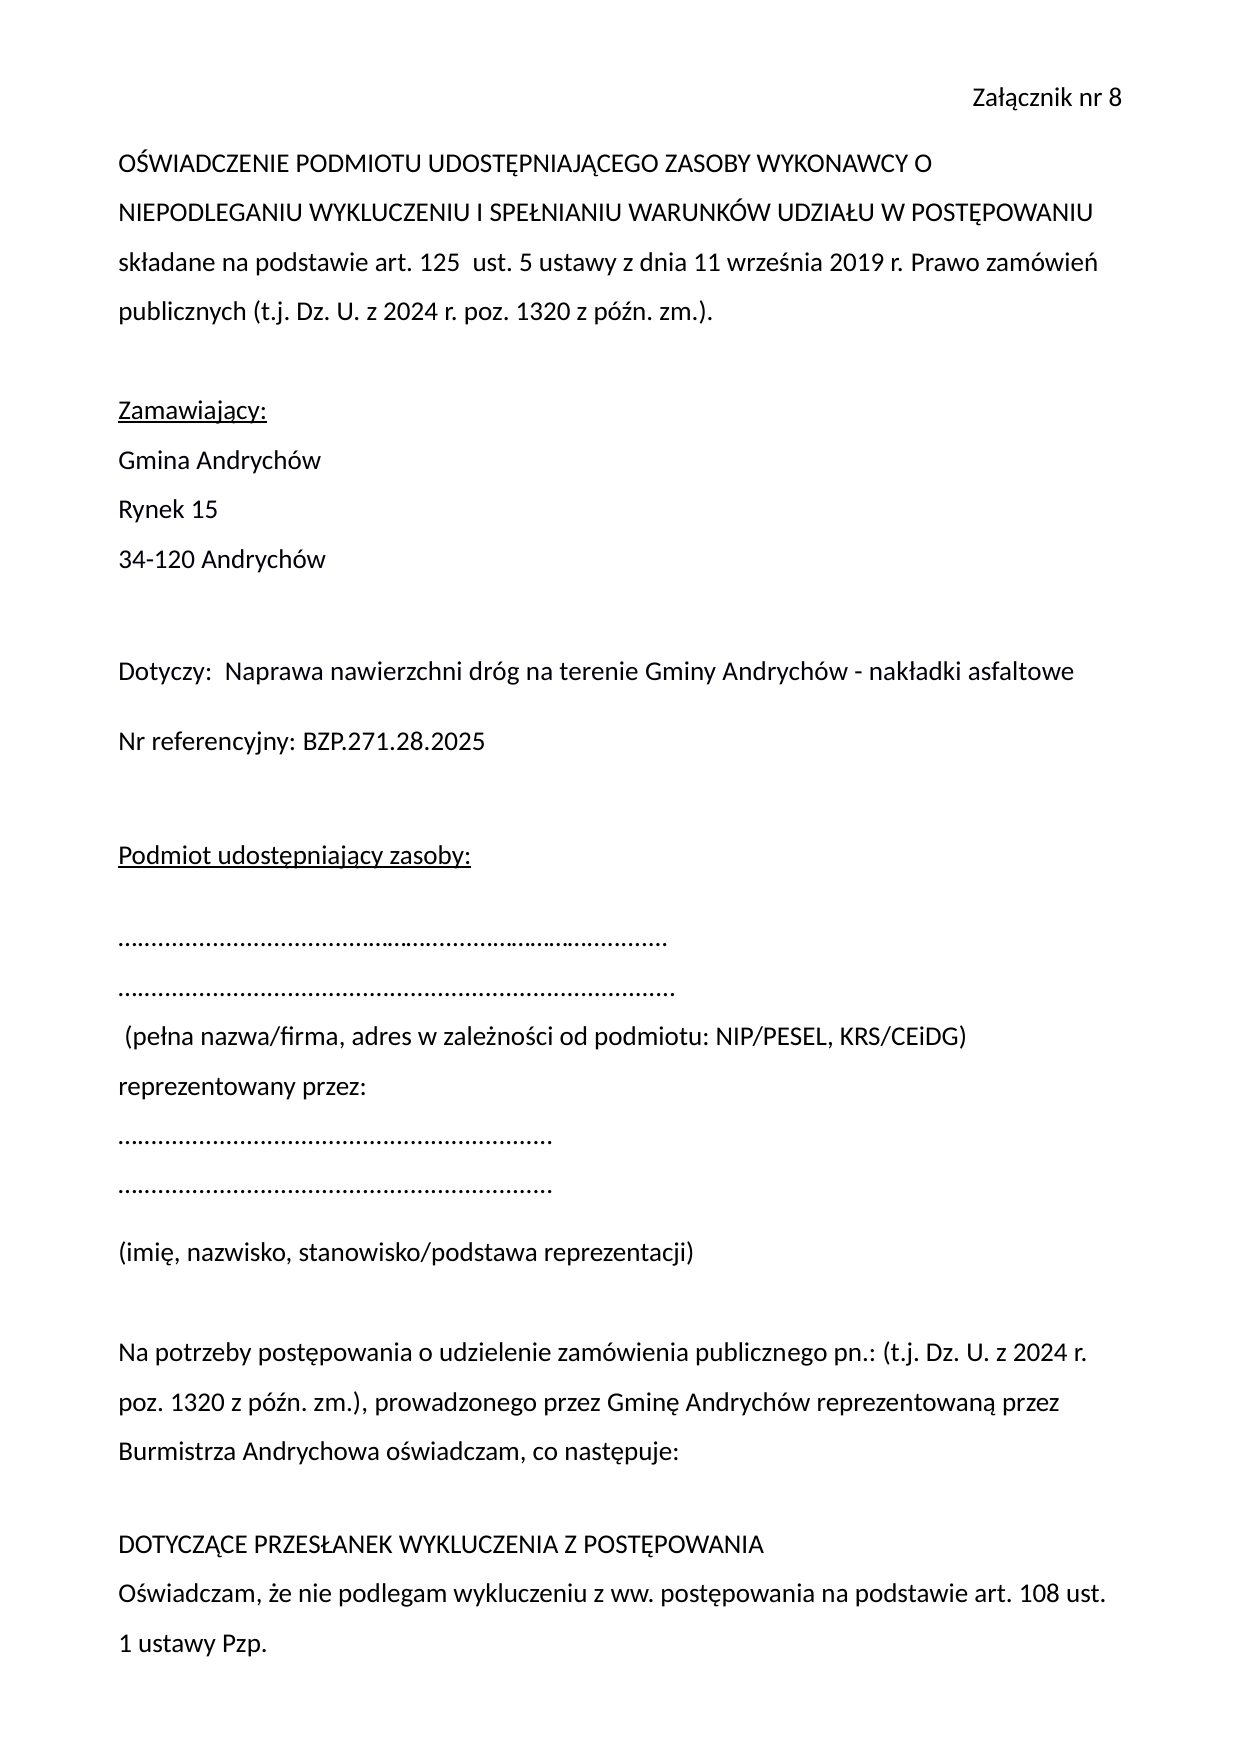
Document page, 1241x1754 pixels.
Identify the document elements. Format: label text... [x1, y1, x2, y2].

text Gmina Andrychów [118, 443, 1122, 476]
list Dotyczy: Naprawa nawierzchni dróg na terenie Gminy Andrychów - nakładki asfaltowe [83, 654, 1122, 687]
text …............................................................................... [118, 970, 1122, 1003]
text Na potrzeby postępowania o udzielenie zamówienia publicznego pn.: (t.j. Dz. U. z 2024 r. poz. 1320 z późn. zm.), prowadzonego przez Gminę Andrychów reprezentowaną przez Burmistrza Andrychowa oświadczam, co następuje: [118, 1335, 1122, 1467]
text Załącznik nr 8 [118, 80, 1122, 113]
text Zamawiający: [118, 393, 1122, 426]
text Oświadczam, że nie podlegam wykluczeniu z ww. postępowania na podstawie art. 108 ust. 1 ustawy Pzp. [118, 1576, 1122, 1659]
text (pełna nazwa/firma, adres w zależności od podmiotu: NIP/PESEL, KRS/CEiDG) [118, 1019, 1122, 1052]
text OŚWIADCZENIE PODMIOTU UDOSTĘPNIAJĄCEGO ZASOBY WYKONAWCY O NIEPODLEGANIU WYKLUCZENIU I SPEŁNIANIU WARUNKÓW UDZIAŁU W POSTĘPOWANIU składane na podstawie art. 125 ust. 5 ustawy z dnia 11 września 2019 r. Prawo zamówień publicznych (t.j. Dz. U. z 2024 r. poz. 1320 z późn. zm.). [118, 146, 1122, 327]
text …............................................................. [118, 1168, 1122, 1201]
text …..................................………..........……………............ [118, 920, 1122, 953]
list Nr referencyjny: BZP.271.28.2025 [118, 724, 1122, 757]
text reprezentowany przez: [118, 1069, 1122, 1102]
text (imię, nazwisko, stanowisko/podstawa reprezentacji) [118, 1235, 1122, 1268]
text …............................................................. [118, 1118, 1122, 1151]
text Rynek 15 [118, 492, 1122, 525]
text Podmiot udostępniający zasoby: [118, 838, 1122, 871]
text 34-120 Andrychów [118, 542, 1122, 575]
text DOTYCZĄCE PRZESŁANEK WYKLUCZENIA Z POSTĘPOWANIA [118, 1527, 1122, 1560]
